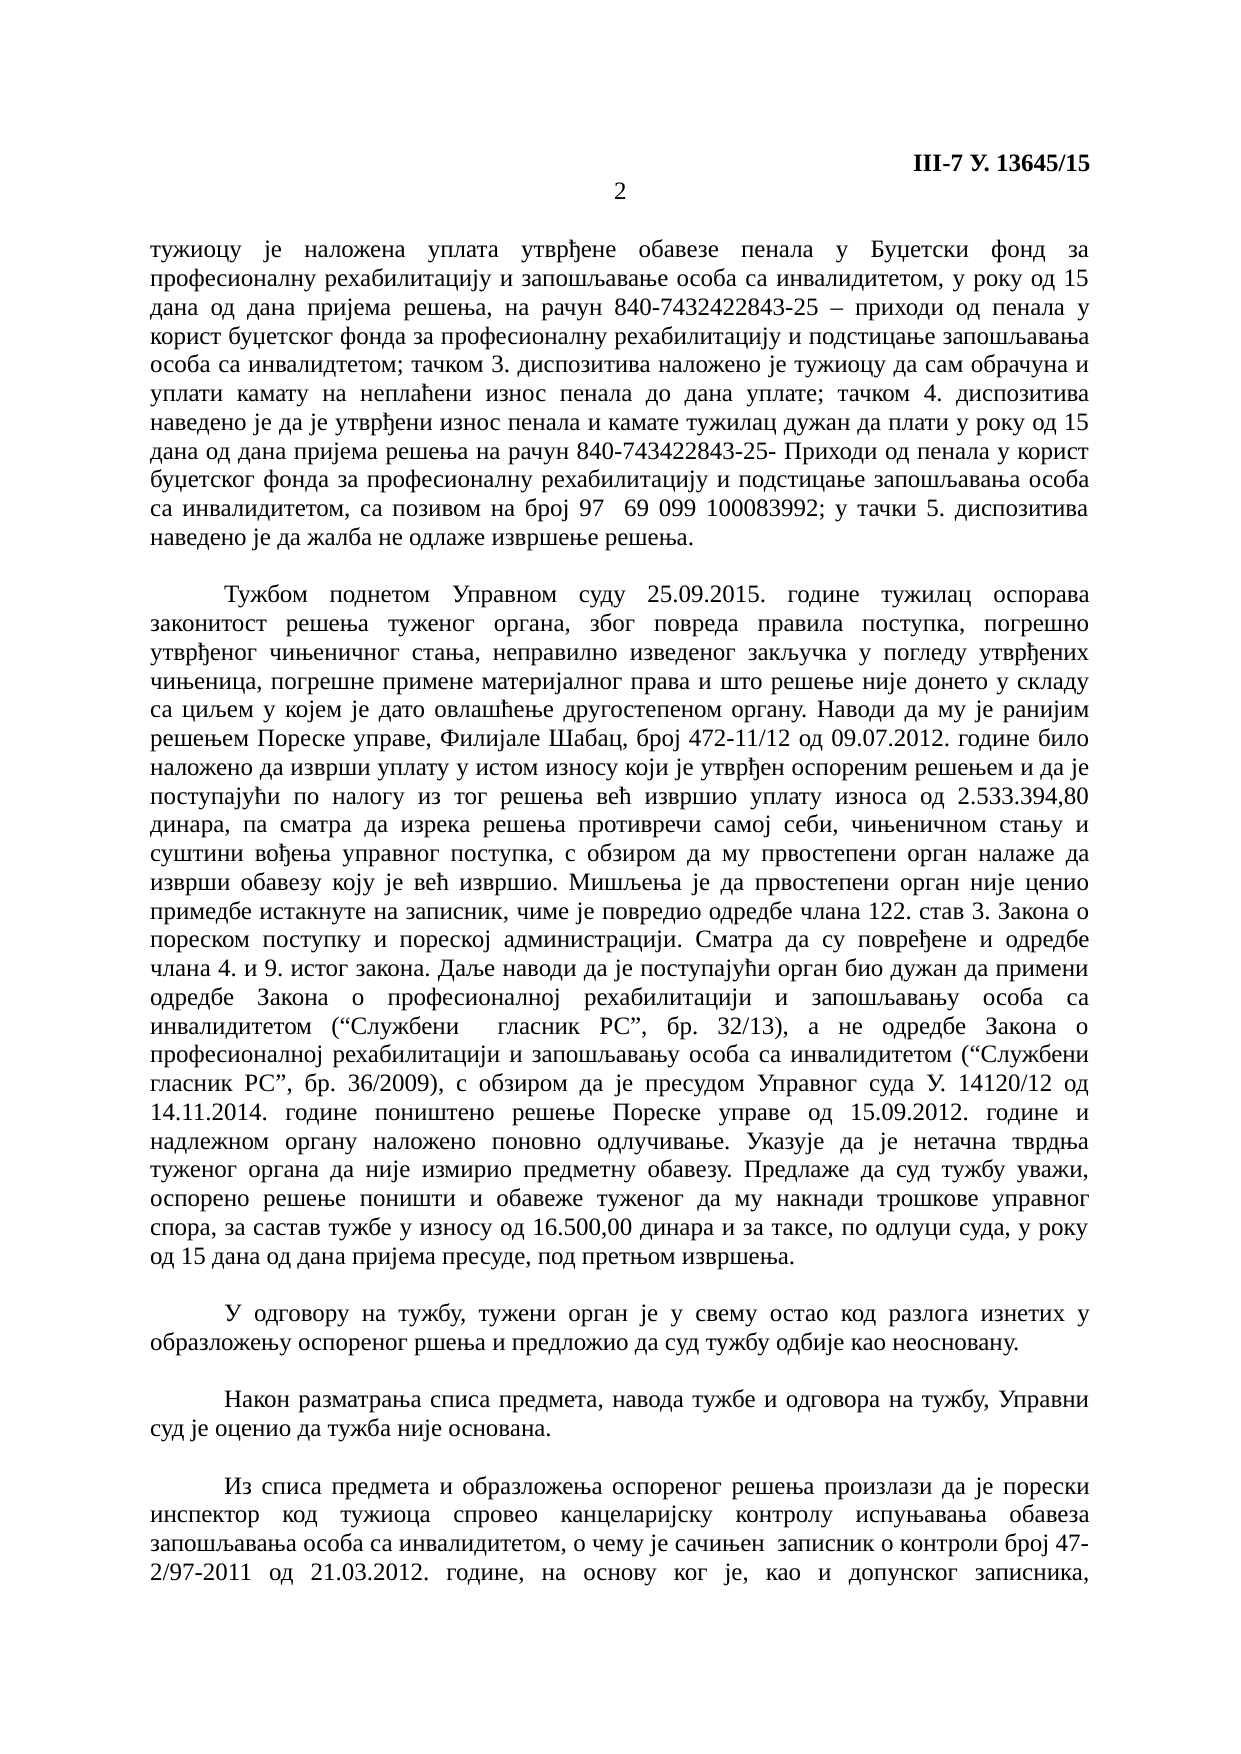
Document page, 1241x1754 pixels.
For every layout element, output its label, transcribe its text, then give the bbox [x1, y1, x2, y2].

text У одговору на тужбу, тужени орган је у свему остао код разлога изнетих у образложењу оспореног ршења и предложио да суд тужбу одбије као неосновану. [150, 1298, 1090, 1356]
text тужиоцу је наложена уплата утврђене обавезе пенала у Буџетски фонд за професионалну рехабилитацију и запошљавање особа са инвалидитетом, у року од 15 дана од дана пријема решења, на рачун 840-7432422843-25 – приходи од пенала у корист буџетског фонда за професионалну рехабилитацију и подстицање запошљавања особа са инвалидтетом; тачком 3. диспозитива наложено је тужиоцу да сам обрачуна и уплати камату на неплаћени износ пенала до дана уплате; тачком 4. диспозитива наведено је да је утврђени износ пенала и камате тужилац дужан да плати у року од 15 дана од дана пријема решења на рачун 840-743422843-25- Приходи од пенала у корист буџетског фонда за професионалну рехабилитацију и подстицање запошљавања особа са инвалидитетом, са позивом на број 97 69 099 100083992; у тачки 5. диспозитива наведено је да жалба не одлаже извршење решења. [150, 234, 1090, 551]
text Из списа предмета и образложења оспореног решења произлази да је порески инспектор код тужиоца спровео канцеларијску контролу испуњавања обавеза запошљавања особа са инвалидитетом, о чему је сачињен записник о контроли број 47-2/97-2011 од 21.03.2012. године, на основу ког је, као и допунског записника, [150, 1471, 1090, 1586]
text Након разматрања списа предмета, навода тужбе и одговора на тужбу, Управни суд је оценио да тужба није основана. [150, 1384, 1090, 1442]
text Тужбом поднетом Управном суду 25.09.2015. године тужилац оспорава законитост решења туженог органа, због повреда правила поступка, погрешно утврђеног чињеничног стања, неправилно изведеног закључка у погледу утврђених чињеница, погрешне примене материјалног права и што решење није донето у складу са циљем у којем је дато овлашћење другостепеном органу. Наводи да му је ранијим решењем Пореске управе, Филијале Шабац, број 472-11/12 од 09.07.2012. године било наложено да изврши уплату у истом износу који је утврђен оспореним решењем и да је поступајући по налогу из тог решења већ извршио уплату износа од 2.533.394,80 динара, па сматра да изрека решења противречи самој себи, чињеничном стању и суштини вођења управног поступка, с обзиром да му првостепени орган налаже да изврши обавезу коју је већ извршио. Мишљења је да првостепени орган није ценио примедбе истакнуте на записник, чиме је повредио одредбе члана 122. став 3. Закона о пореском поступку и пореској администрацији. Сматра да су повређене и одредбе члана 4. и 9. истог закона. Даље наводи да је поступајући орган био дужан да примени одредбе Закона о професионалној рехабилитацији и запошљавању особа са инвалидитетом (“Службени гласник РС”, бр. 32/13), а не одредбе Закона о професионалној рехабилитацији и запошљавању особа са инвалидитетом (“Службени гласник РС”, бр. 36/2009), с обзиром да је пресудом Управног суда У. 14120/12 од 14.11.2014. године поништено решење Пореске управе од 15.09.2012. године и надлежном органу наложено поновно одлучивање. Указује да је нетачна тврдња туженог органа да није измирио предметну обавезу. Предлаже да суд тужбу уважи, оспорено решење поништи и обавеже туженог да му накнади трошкове управног спора, за састав тужбе у износу од 16.500,00 динара и за таксе, по одлуци суда, у року од 15 дана од дана пријема пресуде, под претњом извршења. [150, 579, 1090, 1269]
